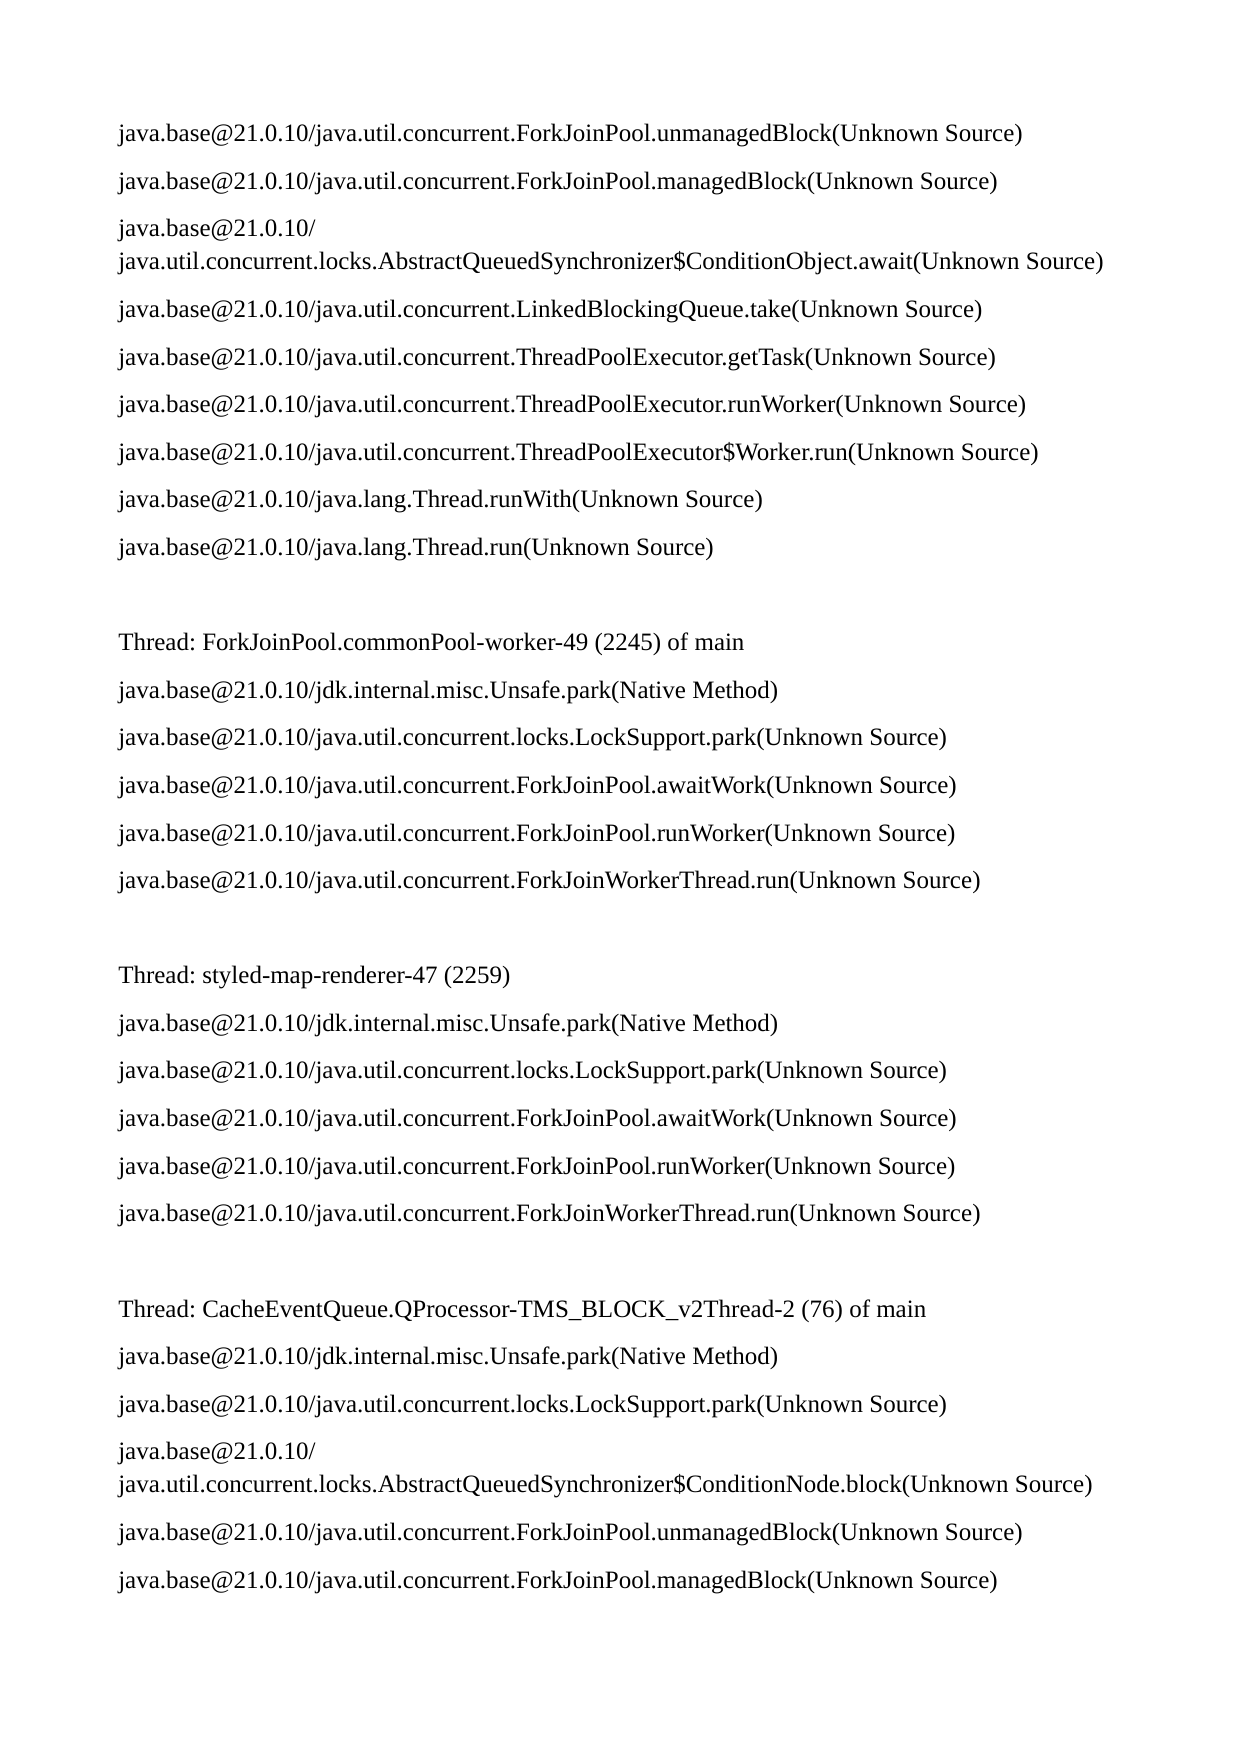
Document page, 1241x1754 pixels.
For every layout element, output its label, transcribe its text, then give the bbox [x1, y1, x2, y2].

text java.base@21.0.10/java.util.concurrent.locks.LockSupport.park(Unknown Source) [118, 1056, 1122, 1084]
text java.base@21.0.10/java.util.concurrent.locks.AbstractQueuedSynchronizer$ConditionNode.block(Unknown Source) [118, 1436, 1122, 1498]
text java.base@21.0.10/jdk.internal.misc.Unsafe.park(Native Method) [118, 1008, 1122, 1037]
text java.base@21.0.10/java.lang.Thread.run(Unknown Source) [118, 532, 1122, 561]
text java.base@21.0.10/java.util.concurrent.locks.LockSupport.park(Unknown Source) [118, 1389, 1122, 1418]
text java.base@21.0.10/java.util.concurrent.ForkJoinPool.unmanagedBlock(Unknown Source) [118, 1517, 1122, 1546]
text java.base@21.0.10/java.util.concurrent.ForkJoinPool.unmanagedBlock(Unknown Source) [118, 118, 1122, 147]
text java.base@21.0.10/java.lang.Thread.runWith(Unknown Source) [118, 484, 1122, 513]
text java.base@21.0.10/java.util.concurrent.ThreadPoolExecutor$Worker.run(Unknown Source) [118, 437, 1122, 466]
text java.base@21.0.10/jdk.internal.misc.Unsafe.park(Native Method) [118, 1341, 1122, 1370]
text java.base@21.0.10/java.util.concurrent.ThreadPoolExecutor.runWorker(Unknown Source) [118, 389, 1122, 418]
text Thread: styled-map-renderer-47 (2259) [118, 960, 1122, 989]
text java.base@21.0.10/java.util.concurrent.ThreadPoolExecutor.getTask(Unknown Source) [118, 342, 1122, 370]
text java.base@21.0.10/java.util.concurrent.ForkJoinPool.awaitWork(Unknown Source) [118, 1103, 1122, 1132]
text java.base@21.0.10/jdk.internal.misc.Unsafe.park(Native Method) [118, 675, 1122, 703]
text java.base@21.0.10/java.util.concurrent.locks.LockSupport.park(Unknown Source) [118, 722, 1122, 751]
text java.base@21.0.10/java.util.concurrent.ForkJoinWorkerThread.run(Unknown Source) [118, 1198, 1122, 1227]
text java.base@21.0.10/java.util.concurrent.ForkJoinWorkerThread.run(Unknown Source) [118, 865, 1122, 894]
text java.base@21.0.10/java.util.concurrent.ForkJoinPool.runWorker(Unknown Source) [118, 818, 1122, 846]
text java.base@21.0.10/java.util.concurrent.ForkJoinPool.managedBlock(Unknown Source) [118, 166, 1122, 194]
text Thread: ForkJoinPool.commonPool-worker-49 (2245) of main [118, 627, 1122, 656]
text java.base@21.0.10/java.util.concurrent.ForkJoinPool.managedBlock(Unknown Source) [118, 1565, 1122, 1593]
text Thread: CacheEventQueue.QProcessor-TMS_BLOCK_v2Thread-2 (76) of main [118, 1294, 1122, 1322]
text java.base@21.0.10/java.util.concurrent.locks.AbstractQueuedSynchronizer$ConditionObject.await(Unknown Source) [118, 213, 1122, 275]
text java.base@21.0.10/java.util.concurrent.ForkJoinPool.runWorker(Unknown Source) [118, 1151, 1122, 1179]
text java.base@21.0.10/java.util.concurrent.LinkedBlockingQueue.take(Unknown Source) [118, 294, 1122, 323]
text java.base@21.0.10/java.util.concurrent.ForkJoinPool.awaitWork(Unknown Source) [118, 770, 1122, 799]
